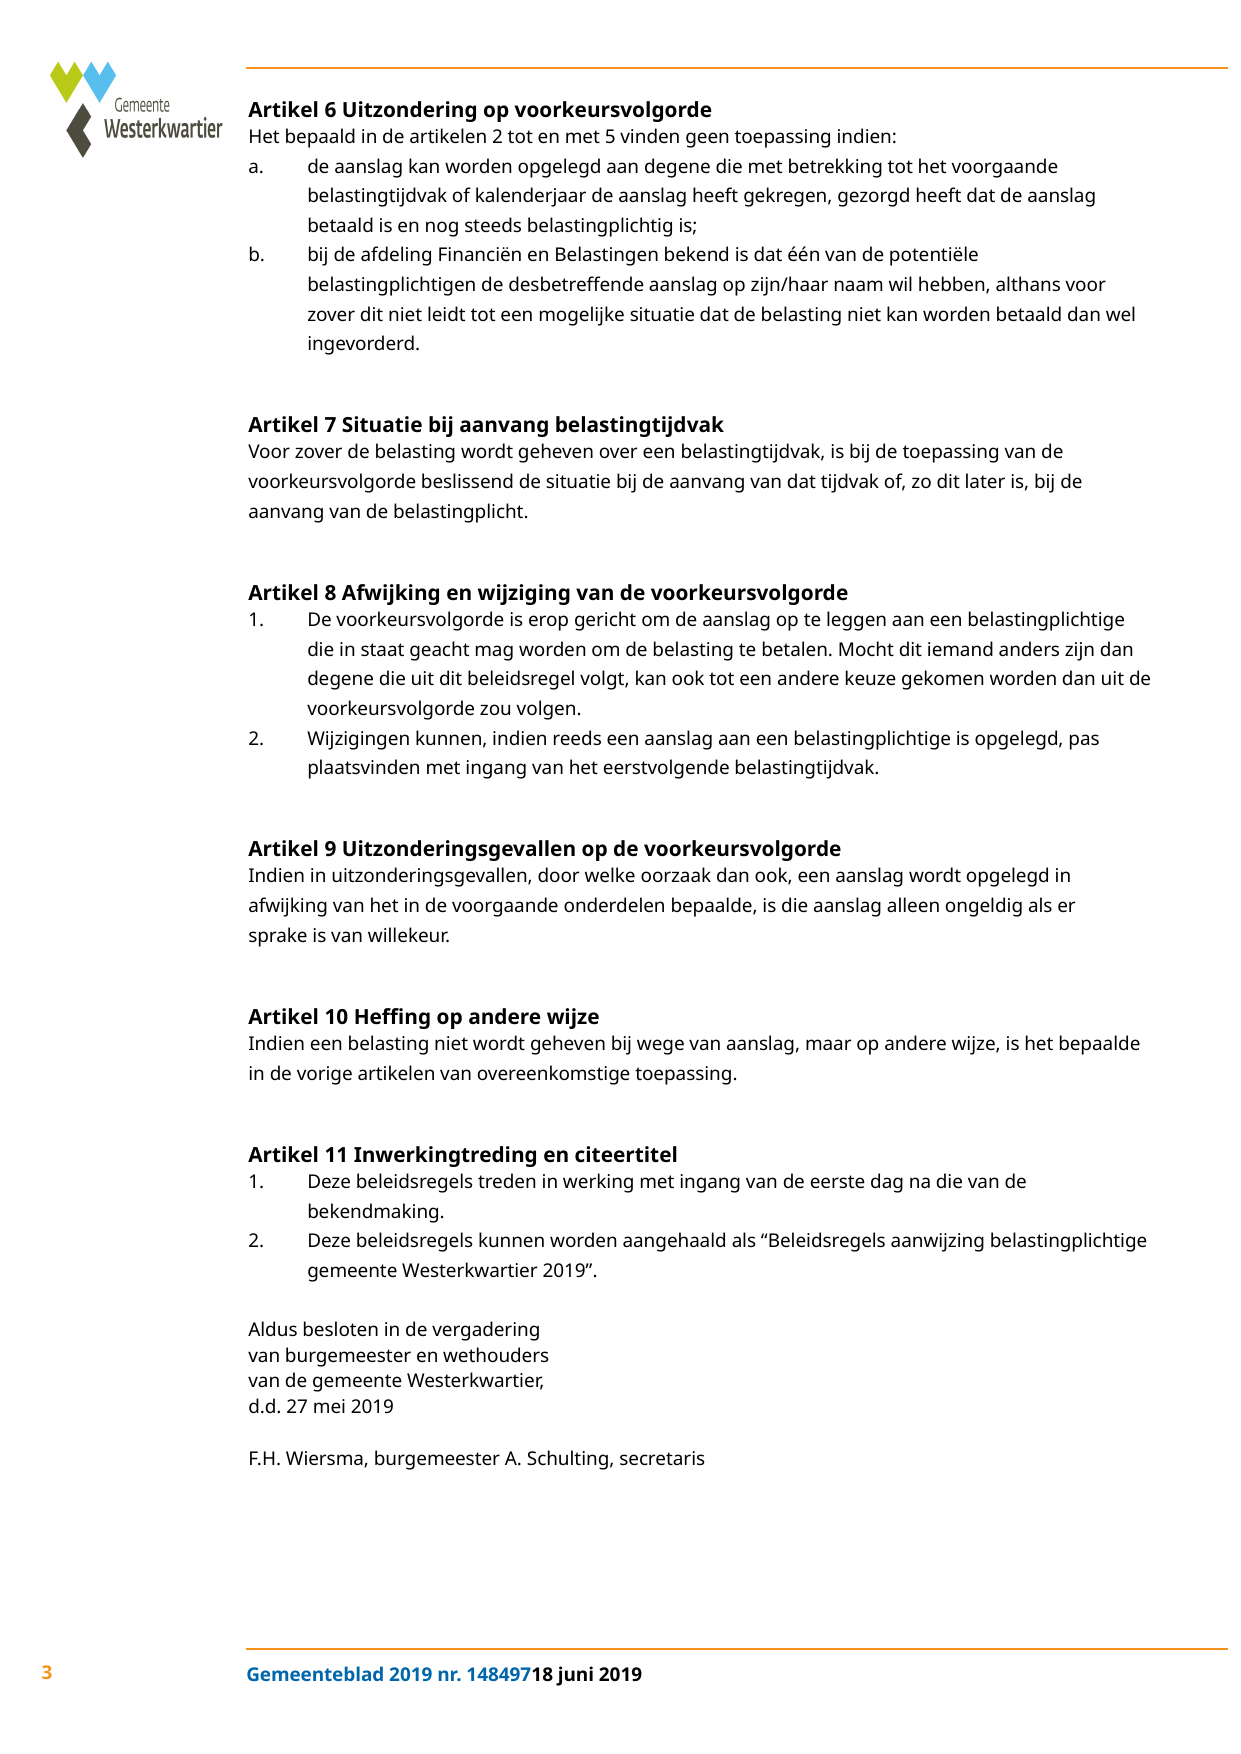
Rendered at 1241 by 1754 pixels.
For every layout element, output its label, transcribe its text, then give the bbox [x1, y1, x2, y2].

list de aanslag kan worden opgelegd aan degene die met betrekking tot het voorgaande belastingtijdvak of kalenderjaar de aanslag heeft gekregen, gezorgd heeft dat de aanslag betaald is en nog steeds belastingplichtig is; [248, 153, 1152, 238]
list Wijzigingen kunnen, indien reeds een aanslag aan een belastingplichtige is opgelegd, pas plaatsvinden met ingang van het eerstvolgende belastingtijdvak. [248, 725, 1152, 780]
picture [41, 47, 231, 172]
text Artikel 9 Uitzonderingsgevallen op de voorkeursvolgorde [248, 834, 1152, 863]
list Deze beleidsregels treden in werking met ingang van de eerste dag na die van de bekendmaking. [248, 1168, 1152, 1224]
text d.d. 27 mei 2019 [248, 1393, 1152, 1419]
text Voor zover de belasting wordt geheven over een belastingtijdvak, is bij de toepassing van de voorkeursvolgorde beslissend de situatie bij de aanvang van dat tijdvak of, zo dit later is, bij de aanvang van de belastingplicht. [248, 439, 1152, 524]
list De voorkeursvolgorde is erop gericht om de aanslag op te leggen aan een belastingplichtige die in staat geacht mag worden om de belasting te betalen. Mocht dit iemand anders zijn dan degene die uit dit beleidsregel volgt, kan ook tot een andere keuze gekomen worden dan uit de voorkeursvolgorde zou volgen. [248, 606, 1152, 721]
text Artikel 7 Situatie bij aanvang belastingtijdvak [248, 410, 1152, 439]
text Aldus besloten in de vergadering [248, 1316, 1152, 1342]
text Artikel 11 Inwerkingtreding en citeertitel [248, 1140, 1152, 1168]
text Artikel 8 Afwijking en wijziging van de voorkeursvolgorde [248, 578, 1152, 606]
text Indien een belasting niet wordt geheven bij wege van aanslag, maar op andere wijze, is het bepaalde in de vorige artikelen van overeenkomstige toepassing. [248, 1030, 1152, 1086]
text van burgemeester en wethouders [248, 1342, 1152, 1368]
text van de gemeente Westerkwartier, [248, 1368, 1152, 1393]
text Artikel 10 Heffing op andere wijze [248, 1002, 1152, 1030]
text F.H. Wiersma, burgemeester A. Schulting, secretaris [248, 1445, 1152, 1471]
list Deze beleidsregels kunnen worden aangehaald als “Beleidsregels aanwijzing belastingplichtige gemeente Westerkwartier 2019”. [248, 1227, 1152, 1283]
text Artikel 6 Uitzondering op voorkeursvolgorde [248, 95, 1152, 123]
text sprake is van willekeur. [248, 922, 1152, 948]
list bij de afdeling Financiën en Belastingen bekend is dat één van de potentiële belastingplichtigen de desbetreffende aanslag op zijn/haar naam wil hebben, althans voor zover dit niet leidt tot een mogelijke situatie dat de belasting niet kan worden betaald dan wel ingevorderd. [248, 242, 1152, 356]
text Het bepaald in de artikelen 2 tot en met 5 vinden geen toepassing indien: [248, 123, 1152, 149]
text afwijking van het in de voorgaande onderdelen bepaalde, is die aanslag alleen ongeldig als er [248, 892, 1152, 918]
text Indien in uitzonderingsgevallen, door welke oorzaak dan ook, een aanslag wordt opgelegd in [248, 863, 1152, 888]
